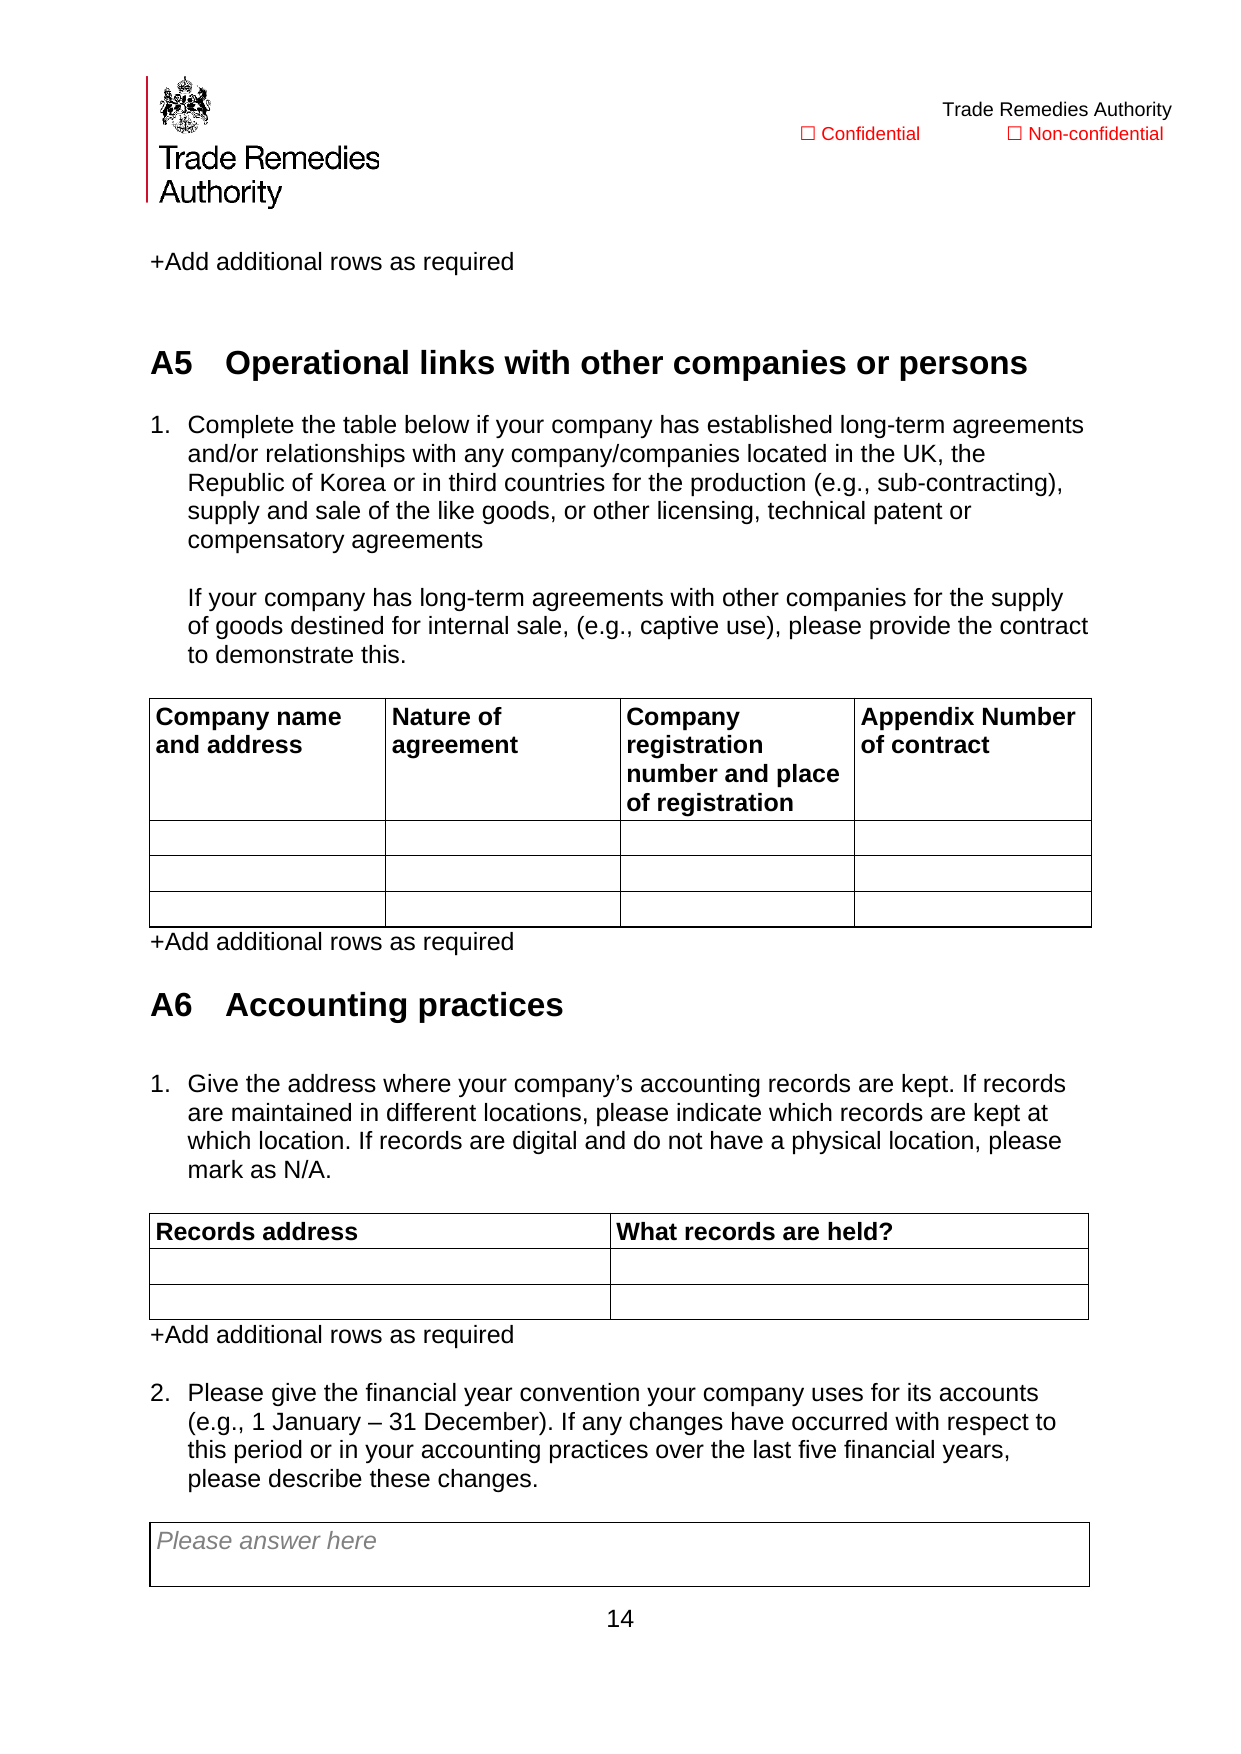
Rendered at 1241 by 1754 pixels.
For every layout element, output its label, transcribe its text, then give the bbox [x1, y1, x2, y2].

table_header Records address [150, 1214, 610, 1248]
table_header What records are held? [611, 1214, 1088, 1248]
list Please give the financial year convention your company uses for its accounts (e.g., 1 January – 31 December). If any changes have occurred with respect to this period or in your accounting practices over the last five financial years, please describe these changes. [150, 1378, 1090, 1493]
table_header Appendix Number of contract [855, 699, 1091, 819]
table_cell [611, 1249, 1088, 1284]
list If your company has long-term agreements with other companies for the supply of goods destined for internal sale, (e.g., captive use), please provide the contract to demonstrate this. [187, 583, 1090, 669]
table_cell [386, 821, 620, 855]
table_cell [855, 856, 1091, 891]
list Complete the table below if your company has established long-term agreements and/or relationships with any company/companies located in the UK, the Republic of Korea or in third countries for the production (e.g., sub-contracting), supply and sale of the like goods, or other licensing, technical patent or compensatory agreements [150, 410, 1090, 554]
table_cell [621, 856, 854, 891]
table_cell [150, 1285, 610, 1319]
table_cell [150, 892, 385, 926]
text +Add additional rows as required [150, 1320, 1090, 1349]
table_cell [855, 821, 1091, 855]
table_header Company registration number and place of registration [621, 699, 854, 819]
table_cell [150, 821, 385, 855]
table_header Please answer here [151, 1523, 1089, 1586]
table_cell [855, 892, 1091, 926]
text +Add additional rows as required [150, 928, 1090, 956]
list Give the address where your company’s accounting records are kept. If records are maintained in different locations, please indicate which records are kept at which location. If records are digital and do not have a physical location, please mark as N/A. [150, 1069, 1090, 1184]
table_cell [621, 892, 854, 926]
table_cell [150, 856, 385, 891]
table_cell [611, 1285, 1088, 1319]
table_header Company name and address [150, 699, 385, 819]
table_cell [386, 856, 620, 891]
subtitle A6 Accounting practices [150, 985, 1090, 1023]
table_cell [621, 821, 854, 855]
table_header Nature of agreement [386, 699, 620, 819]
text +Add additional rows as required [150, 247, 1090, 276]
table_cell [386, 892, 620, 926]
table_cell [150, 1249, 610, 1284]
text A5 Operational links with other companies or persons [150, 343, 1090, 381]
